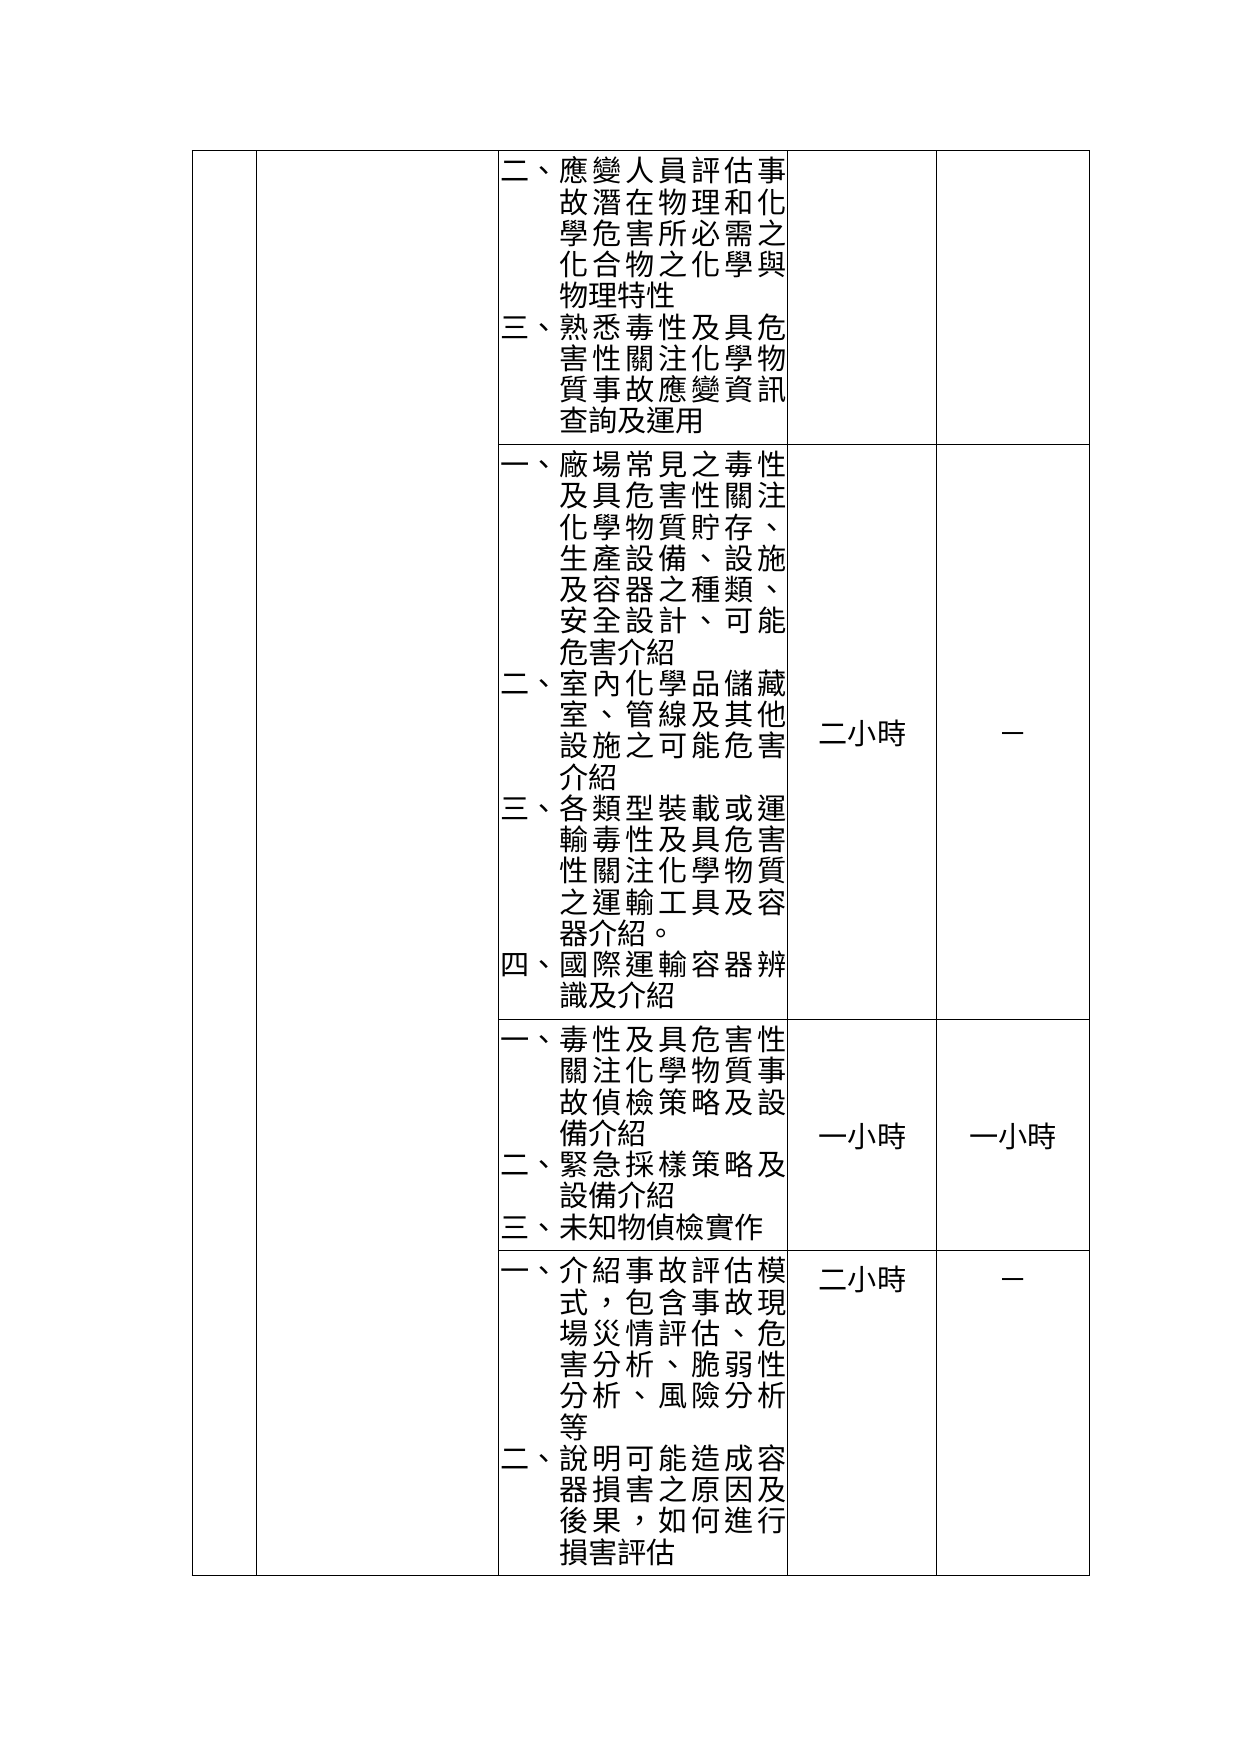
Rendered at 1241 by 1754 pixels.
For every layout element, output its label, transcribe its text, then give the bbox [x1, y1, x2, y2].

table_cell － [937, 151, 1089, 444]
table_cell [257, 151, 498, 1575]
table_cell [788, 151, 936, 444]
table_cell － [937, 1251, 1089, 1575]
table_cell 二小時 [788, 445, 936, 1019]
table_cell 二、 應變人員評估事故潛在物理和化學危害所必需之化合物之化學與物理特性 三、 熟悉毒性及具危害性關注化學物質事故應變資訊查詢及運用 [499, 151, 787, 444]
table_cell 一小時 [788, 1020, 936, 1250]
table_cell 一、 介紹事故評估模式，包含事故現場災情評估、危害分析、脆弱性分析、風險分析等 二、 說明可能造成容器損害之原因及後果，如何進行損害評估 [499, 1251, 787, 1575]
table_cell 一、 毒性及具危害性關注化學物質事故偵檢策略及設備介紹 二、 緊急採樣策略及設備介紹 三、 未知物偵檢實作 [499, 1020, 787, 1250]
table_cell 一小時 [937, 1020, 1089, 1250]
table_cell 二小時 [788, 1251, 936, 1575]
table_cell 一、 廠場常見之毒性及具危害性關注化學物質貯存、生產設備、設施及容器之種類、安全設計、可能危害介紹 二、 室內化學品儲藏室、管線及其他設施之可能危害介紹 三、 各類型裝載或運輸毒性及具危害性關注化學物質之運輸工具及容器介紹。 四、 國際運輸容器辨識及介紹 [499, 445, 787, 1019]
table_cell － [937, 445, 1089, 1019]
table_cell [193, 151, 256, 1575]
